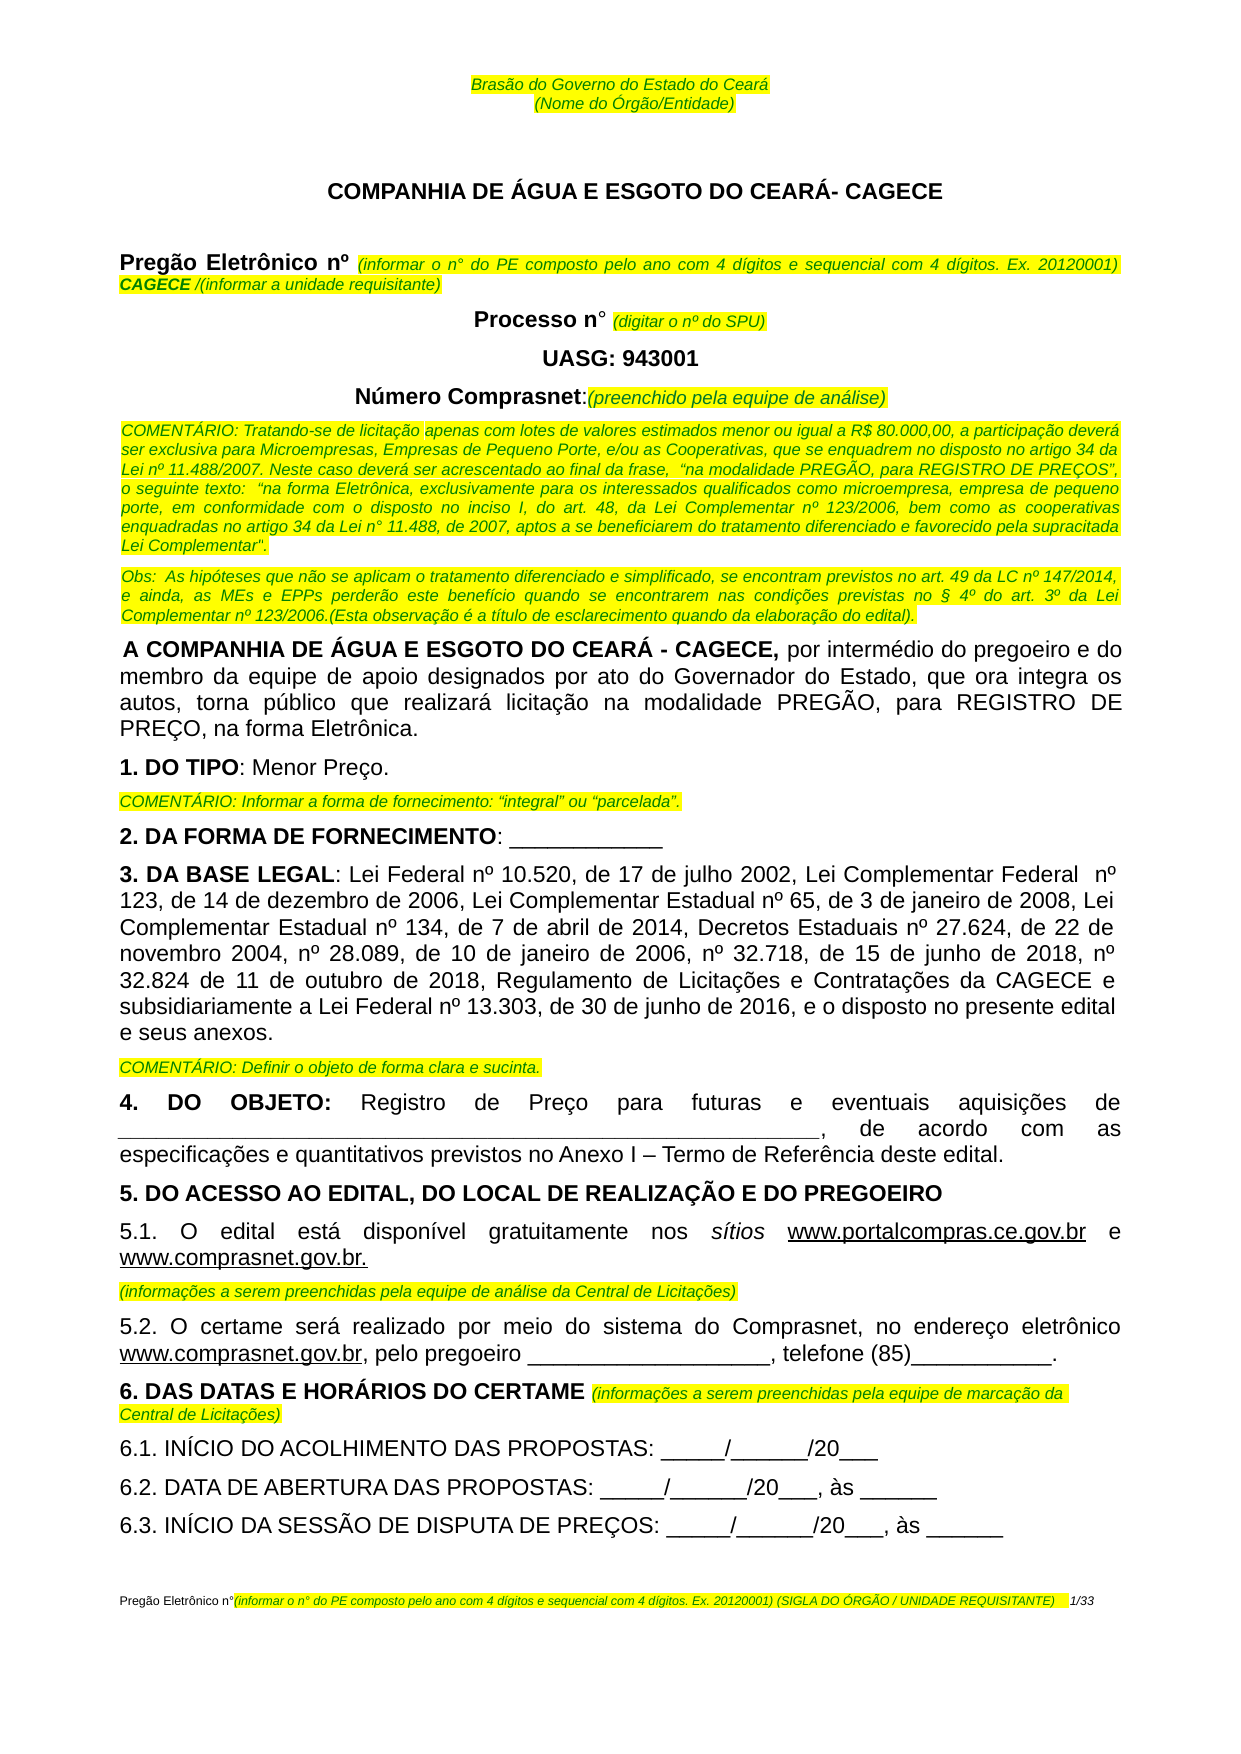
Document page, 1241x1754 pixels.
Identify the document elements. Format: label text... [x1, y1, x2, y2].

text 6.3. INÍCIO DA SESSÃO DE DISPUTA DE PREÇOS: _____/______/20___, às ______ [119, 1512, 1121, 1538]
text COMENTÁRIO: Tratando-se de licitação apenas com lotes de valores estimados menor ou igual a R$ 80.000,00, a participação deverá ser exclusiva para Microempresas, Empresas de Pequeno Porte, e/ou as Cooperativas, que se enquadrem no disposto no artigo 34 da Lei nº 11.488/2007. Neste caso deverá ser acrescentado ao final da frase, “na modalidade PREGÃO, para REGISTRO DE PREÇOS”, o seguinte texto: “na forma Eletrônica, exclusivamente para os interessados qualificados como microempresa, empresa de pequeno porte, em conformidade com o disposto no inciso I, do art. 48, da Lei Complementar nº 123/2006, bem como as cooperativas enquadradas no artigo 34 da Lei n° 11.488, de 2007, aptos a se beneficiarem do tratamento diferenciado e favorecido pela supracitada Lei Complementar". [121, 421, 1121, 555]
text 6. DAS DATAS E HORÁRIOS DO CERTAME (informações a serem preenchidas pela equipe de marcação da Central de Licitações) [119, 1378, 1121, 1423]
text COMENTÁRIO: Definir o objeto de forma clara e sucinta. [119, 1057, 1121, 1077]
text (informações a serem preenchidas pela equipe de análise da Central de Licitações) [119, 1282, 1121, 1301]
text A Companhia de Água e Esgoto do Ceará - CAGECE, por intermédio do pregoeiro e do membro da equipe de apoio designados por ato do Governador do Estado, que ora integra os autos, torna público que realizará licitação na modalidade PREGÃO, para REGISTRO DE PREÇO, na forma Eletrônica. [119, 636, 1123, 742]
text 5.1. O edital está disponível gratuitamente nos sítios www.portalcompras.ce.gov.br e www.comprasnet.gov.br. [119, 1218, 1121, 1270]
text 3. DA BASE LEGAL: Lei Federal nº 10.520, de 17 de julho 2002, Lei Complementar Federal nº 123, de 14 de dezembro de 2006, Lei Complementar Estadual nº 65, de 3 de janeiro de 2008, Lei Complementar Estadual nº 134, de 7 de abril de 2014, Decretos Estaduais nº 27.624, de 22 de novembro 2004, nº 28.089, de 10 de janeiro de 2006, nº 32.718, de 15 de junho de 2018, nº 32.824 de 11 de outubro de 2018, Regulamento de Licitações e Contratações da CAGECE e subsidiariamente a Lei Federal nº 13.303, de 30 de junho de 2016, e o disposto no presente edital e seus anexos. [119, 861, 1116, 1046]
text UASG: 943001 [119, 344, 1121, 371]
text 6.2. DATA DE ABERTURA DAS PROPOSTAS: _____/______/20___, às ______ [119, 1473, 1121, 1500]
text 4. DO OBJETO: Registro de Preço para futuras e eventuais aquisições de _______________________________________________________, de acordo com as especificações e quantitativos previstos no Anexo I – Termo de Referência deste edital. [119, 1088, 1121, 1168]
text 1. DO TIPO: Menor Preço. [119, 754, 1121, 780]
text Obs: As hipóteses que não se aplicam o tratamento diferenciado e simplificado, se encontram previstos no art. 49 da LC nº 147/2014, e ainda, as MEs e EPPs perderão este benefício quando se encontrarem nas condições previstas no § 4º do art. 3º da Lei Complementar nº 123/2006.(Esta observação é a título de esclarecimento quando da elaboração do edital). [121, 567, 1121, 624]
text Número Comprasnet:(preenchido pela equipe de análise) [121, 383, 1121, 409]
text 2. DA FORMA DE FORNECIMENTO: ____________ [119, 823, 1121, 849]
text 5.2. O certame será realizado por meio do sistema do Comprasnet, no endereço eletrônico www.comprasnet.gov.br, pelo pregoeiro ___________________, telefone (85)___________. [119, 1313, 1121, 1366]
text COMENTÁRIO: Informar a forma de fornecimento: “integral” ou “parcelada”. [119, 792, 1121, 811]
text 6.1. INÍCIO DO ACOLHIMENTO DAS PROPOSTAS: _____/______/20___ [119, 1435, 1121, 1462]
text Pregão Eletrônico nº (informar o n° do PE composto pelo ano com 4 dígitos e sequencial com 4 dígitos. Ex. 20120001) CAGECE /(informar a unidade requisitante) [119, 249, 1121, 294]
text Processo n° (digitar o nº do SPU) [119, 306, 1121, 333]
text 5. DO ACESSO AO EDITAL, DO LOCAL DE REALIZAÇÃO E DO PREGOEIRO [119, 1179, 1121, 1206]
